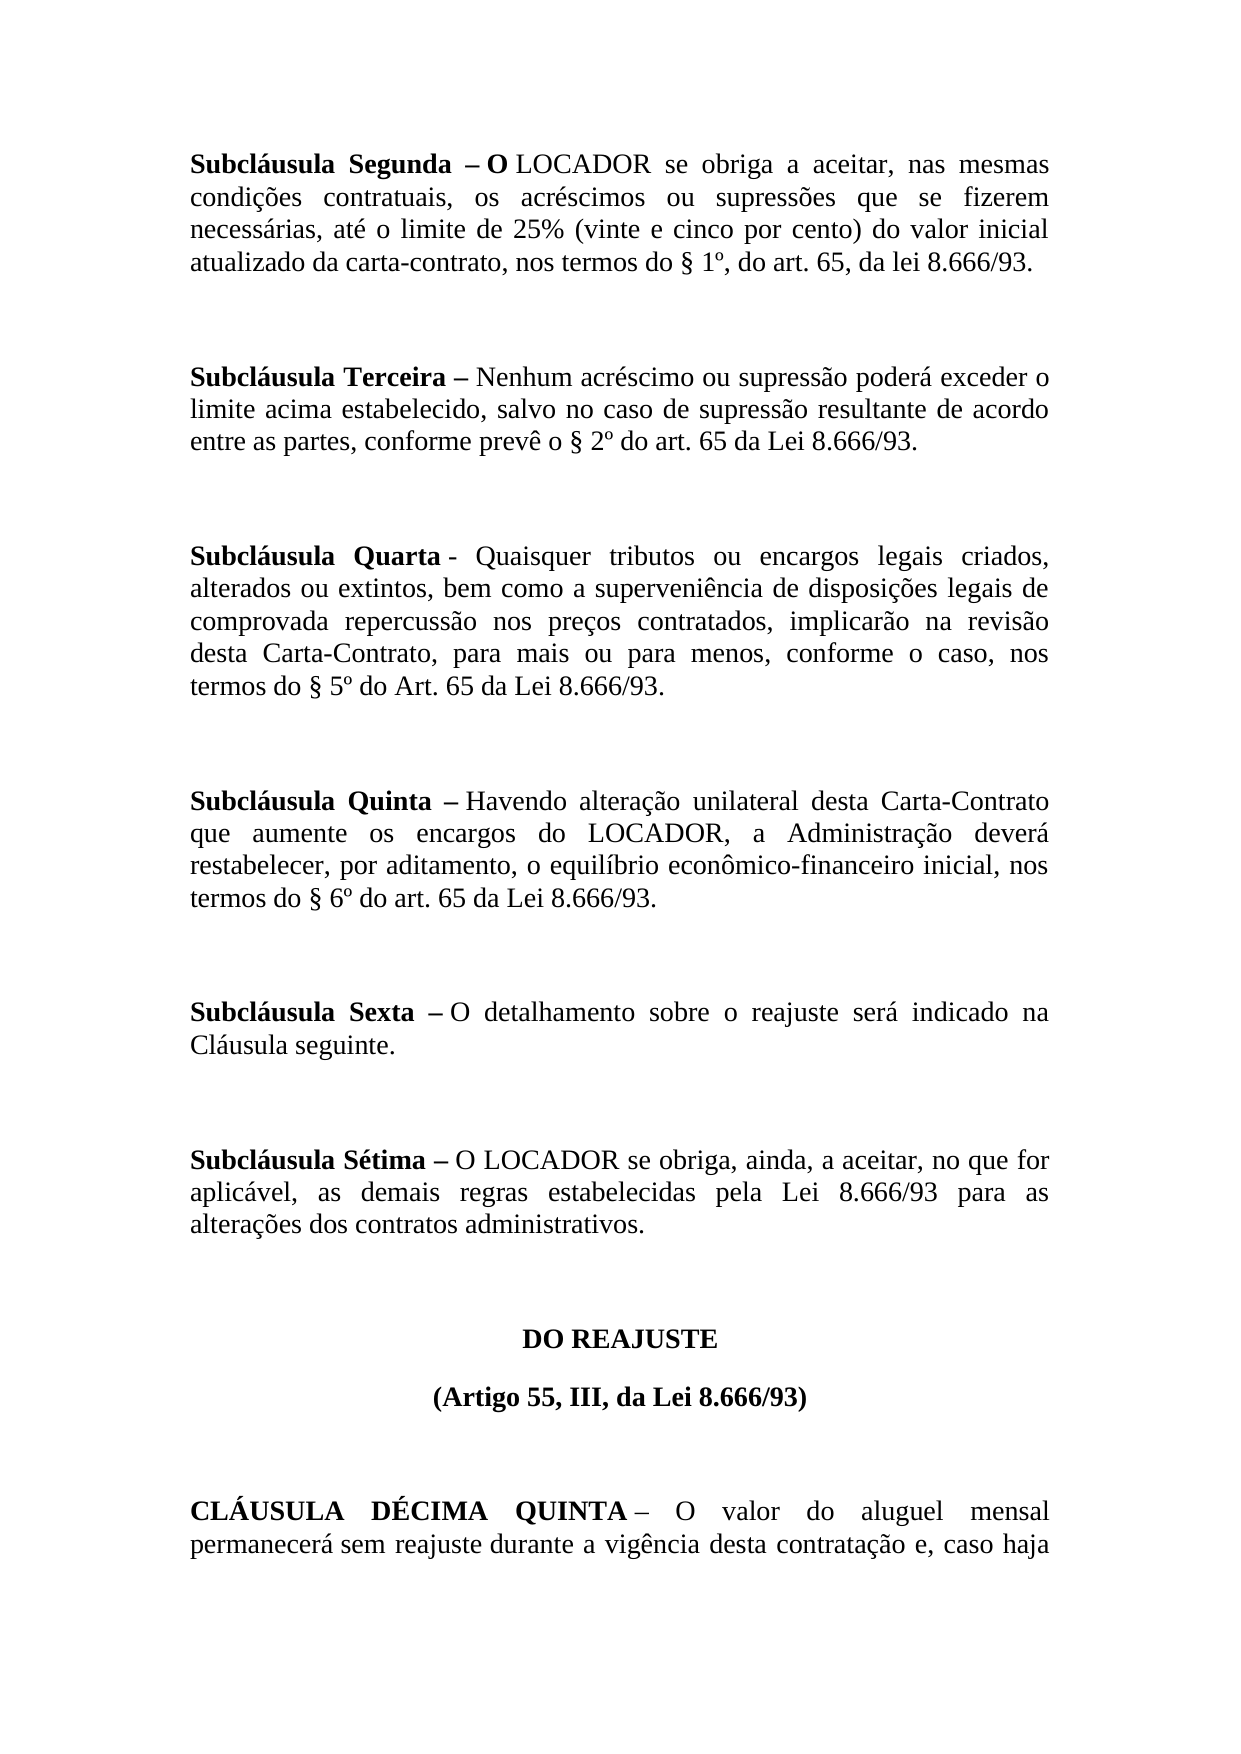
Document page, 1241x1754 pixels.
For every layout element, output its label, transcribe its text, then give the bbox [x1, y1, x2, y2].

text CLÁUSULA DÉCIMA QUINTA – O valor do aluguel mensal permanecerá sem reajuste durante a vigência desta contratação e, caso haja [190, 1494, 1051, 1559]
text Subcláusula Quarta - Quaisquer tributos ou encargos legais criados, alterados ou extintos, bem como a superveniência de disposições legais de comprovada repercussão nos preços contratados, implicarão na revisão desta Carta-Contrato, para mais ou para menos, conforme o caso, nos termos do § 5º do Art. 65 da Lei 8.666/93. [190, 539, 1051, 701]
text Subcláusula Terceira – Nenhum acréscimo ou supressão poderá exceder o limite acima estabelecido, salvo no caso de supressão resultante de acordo entre as partes, conforme prevê o § 2º do art. 65 da Lei 8.666/93. [190, 359, 1051, 457]
text DO REAJUSTE [190, 1322, 1051, 1355]
text (Artigo 55, III, da Lei 8.666/93) [190, 1380, 1051, 1412]
text Subcláusula Sétima – O LOCADOR se obriga, ainda, a aceitar, no que for aplicável, as demais regras estabelecidas pela Lei 8.666/93 para as alterações dos contratos administrativos. [190, 1143, 1051, 1240]
text Subcláusula Quinta – Havendo alteração unilateral desta Carta-Contrato que aumente os encargos do LOCADOR, a Administração deverá restabelecer, por aditamento, o equilíbrio econômico-financeiro inicial, nos termos do § 6º do art. 65 da Lei 8.666/93. [190, 783, 1051, 913]
text Subcláusula Sexta – O detalhamento sobre o reajuste será indicado na Cláusula seguinte. [190, 996, 1051, 1060]
text Subcláusula Segunda – O LOCADOR se obriga a aceitar, nas mesmas condições contratuais, os acréscimos ou supressões que se fizerem necessárias, até o limite de 25% (vinte e cinco por cento) do valor inicial atualizado da carta-contrato, nos termos do § 1º, do art. 65, da lei 8.666/93. [190, 148, 1051, 277]
